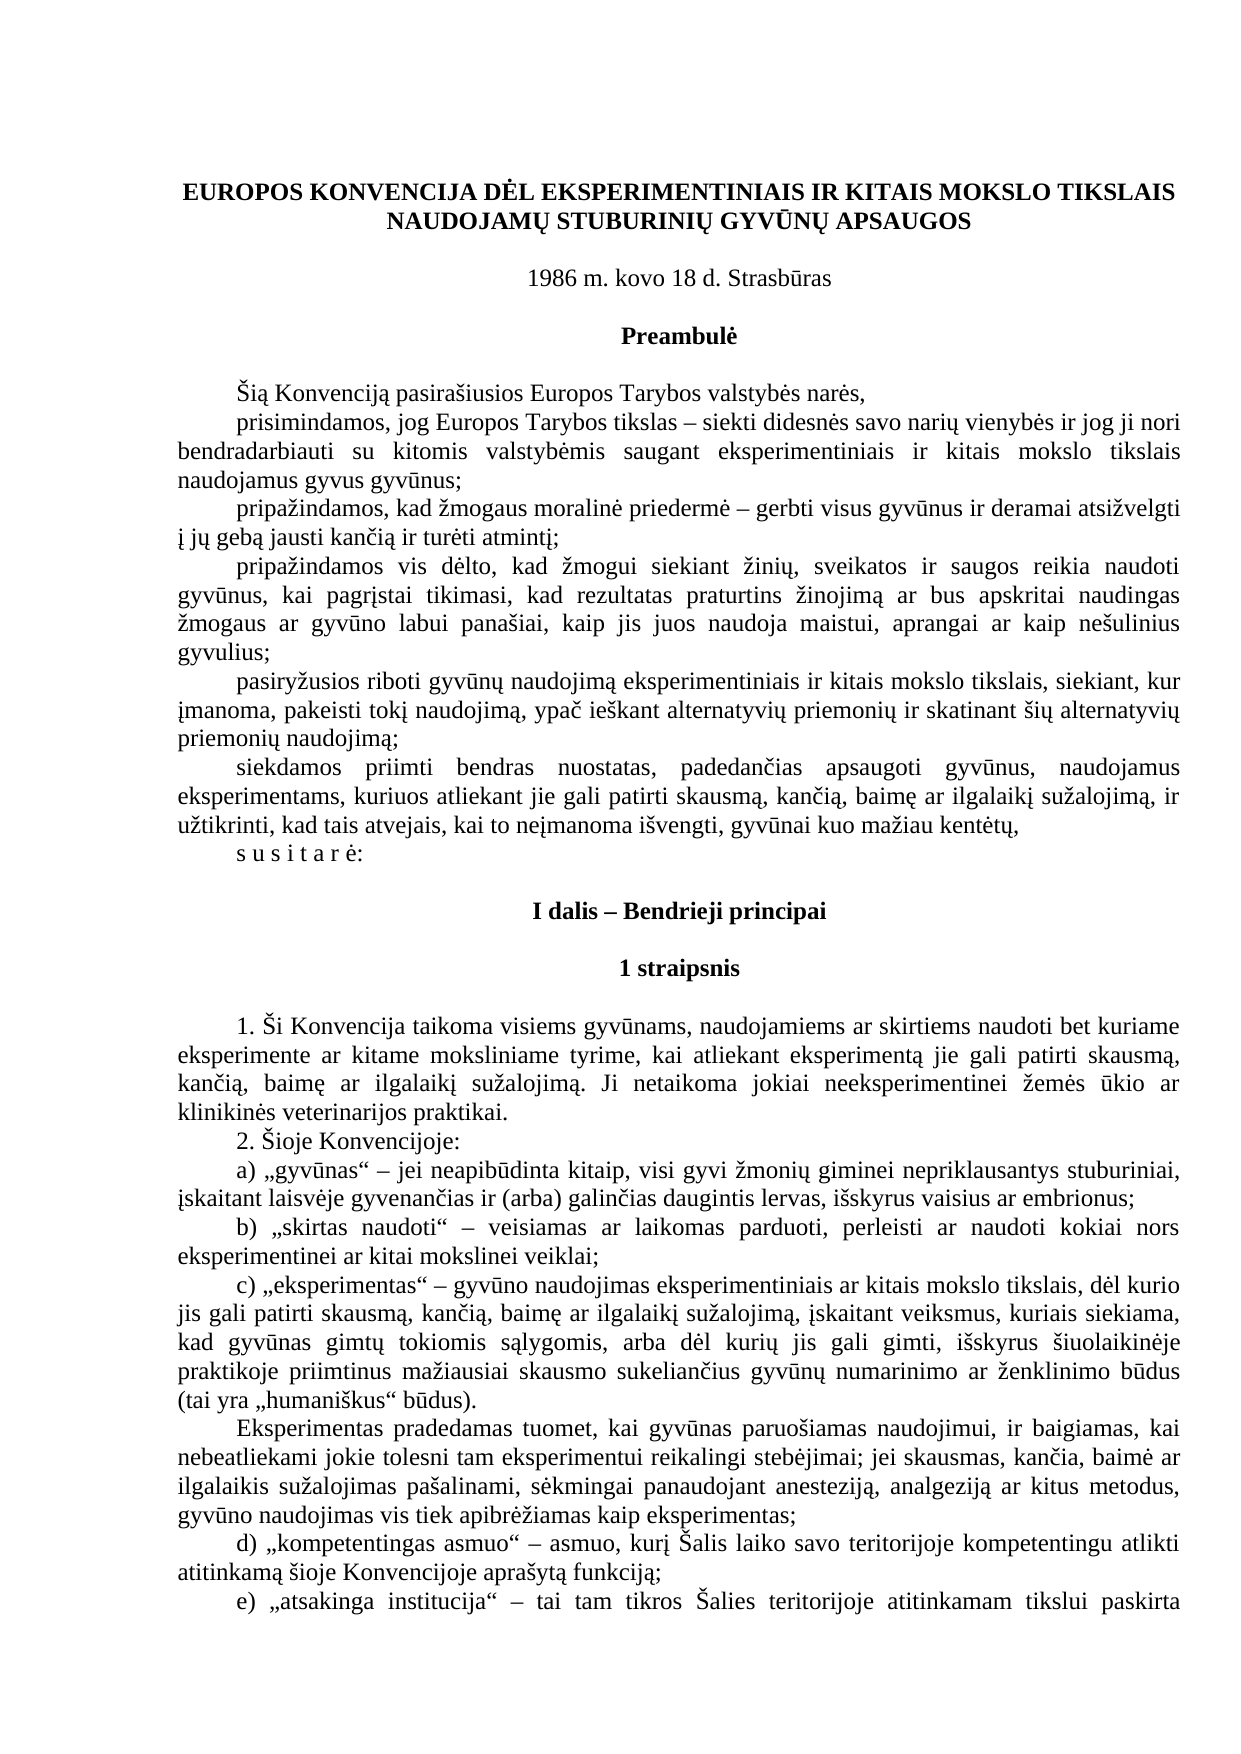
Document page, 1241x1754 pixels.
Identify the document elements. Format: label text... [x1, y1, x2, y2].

text e) „atsakinga institucija“ – tai tam tikros Šalies teritorijoje atitinkamam tikslui paskirta [177, 1586, 1181, 1615]
text b) „skirtas naudoti“ – veisiamas ar laikomas parduoti, perleisti ar naudoti kokiai nors eksperimentinei ar kitai mokslinei veiklai; [177, 1212, 1181, 1270]
text Eksperimentas pradedamas tuomet, kai gyvūnas paruošiamas naudojimui, ir baigiamas, kai nebeatliekami jokie tolesni tam eksperimentui reikalingi stebėjimai; jei skausmas, kančia, baimė ar ilgalaikis sužalojimas pašalinami, sėkmingai panaudojant anesteziją, analgeziją ar kitus metodus, gyvūno naudojimas vis tiek apibrėžiamas kaip eksperimentas; [177, 1413, 1181, 1528]
text EUROPOS KONVENCIJA DĖL EKSPERIMENTINIAIS IR KITAIS MOKSLO TIKSLAIS NAUDOJAMŲ STUBURINIŲ GYVŪNŲ APSAUGOS [177, 177, 1181, 235]
text pripažindamos, kad žmogaus moralinė priedermė – gerbti visus gyvūnus ir deramai atsižvelgti į jų gebą jausti kančią ir turėti atmintį; [177, 493, 1181, 551]
text pripažindamos vis dėlto, kad žmogui siekiant žinių, sveikatos ir saugos reikia naudoti gyvūnus, kai pagrįstai tikimasi, kad rezultatas praturtins žinojimą ar bus apskritai naudingas žmogaus ar gyvūno labui panašiai, kaip jis juos naudoja maistui, aprangai ar kaip nešulinius gyvulius; [177, 551, 1181, 666]
text 1 straipsnis [177, 953, 1181, 982]
text Preambulė [177, 321, 1181, 350]
text pasiryžusios riboti gyvūnų naudojimą eksperimentiniais ir kitais mokslo tikslais, siekiant, kur įmanoma, pakeisti tokį naudojimą, ypač ieškant alternatyvių priemonių ir skatinant šių alternatyvių priemonių naudojimą; [177, 666, 1181, 752]
text I dalis – Bendrieji principai [177, 896, 1181, 925]
text siekdamos priimti bendras nuostatas, padedančias apsaugoti gyvūnus, naudojamus eksperimentams, kuriuos atliekant jie gali patirti skausmą, kančią, baimę ar ilgalaikį sužalojimą, ir užtikrinti, kad tais atvejais, kai to neįmanoma išvengti, gyvūnai kuo mažiau kentėtų, [177, 752, 1181, 838]
text prisimindamos, jog Europos Tarybos tikslas – siekti didesnės savo narių vienybės ir jog ji nori bendradarbiauti su kitomis valstybėmis saugant eksperimentiniais ir kitais mokslo tikslais naudojamus gyvus gyvūnus; [177, 407, 1181, 493]
text c) „eksperimentas“ – gyvūno naudojimas eksperimentiniais ar kitais mokslo tikslais, dėl kurio jis gali patirti skausmą, kančią, baimę ar ilgalaikį sužalojimą, įskaitant veiksmus, kuriais siekiama, kad gyvūnas gimtų tokiomis sąlygomis, arba dėl kurių jis gali gimti, išskyrus šiuolaikinėje praktikoje priimtinus mažiausiai skausmo sukeliančius gyvūnų numarinimo ar ženklinimo būdus (tai yra „humaniškus“ būdus). [177, 1270, 1181, 1413]
text d) „kompetentingas asmuo“ – asmuo, kurį Šalis laiko savo teritorijoje kompetentingu atlikti atitinkamą šioje Konvencijoje aprašytą funkciją; [177, 1528, 1181, 1586]
text susitarė: [177, 838, 1181, 867]
text a) „gyvūnas“ – jei neapibūdinta kitaip, visi gyvi žmonių giminei nepriklausantys stuburiniai, įskaitant laisvėje gyvenančias ir (arba) galinčias daugintis lervas, išskyrus vaisius ar embrionus; [177, 1155, 1181, 1212]
text 2. Šioje Konvencijoje: [177, 1126, 1181, 1155]
text Šią Konvenciją pasirašiusios Europos Tarybos valstybės narės, [177, 378, 1181, 407]
text 1. Ši Konvencija taikoma visiems gyvūnams, naudojamiems ar skirtiems naudoti bet kuriame eksperimente ar kitame moksliniame tyrime, kai atliekant eksperimentą jie gali patirti skausmą, kančią, baimę ar ilgalaikį sužalojimą. Ji netaikoma jokiai neeksperimentinei žemės ūkio ar klinikinės veterinarijos praktikai. [177, 1011, 1181, 1126]
text 1986 m. kovo 18 d. Strasbūras [177, 263, 1181, 292]
